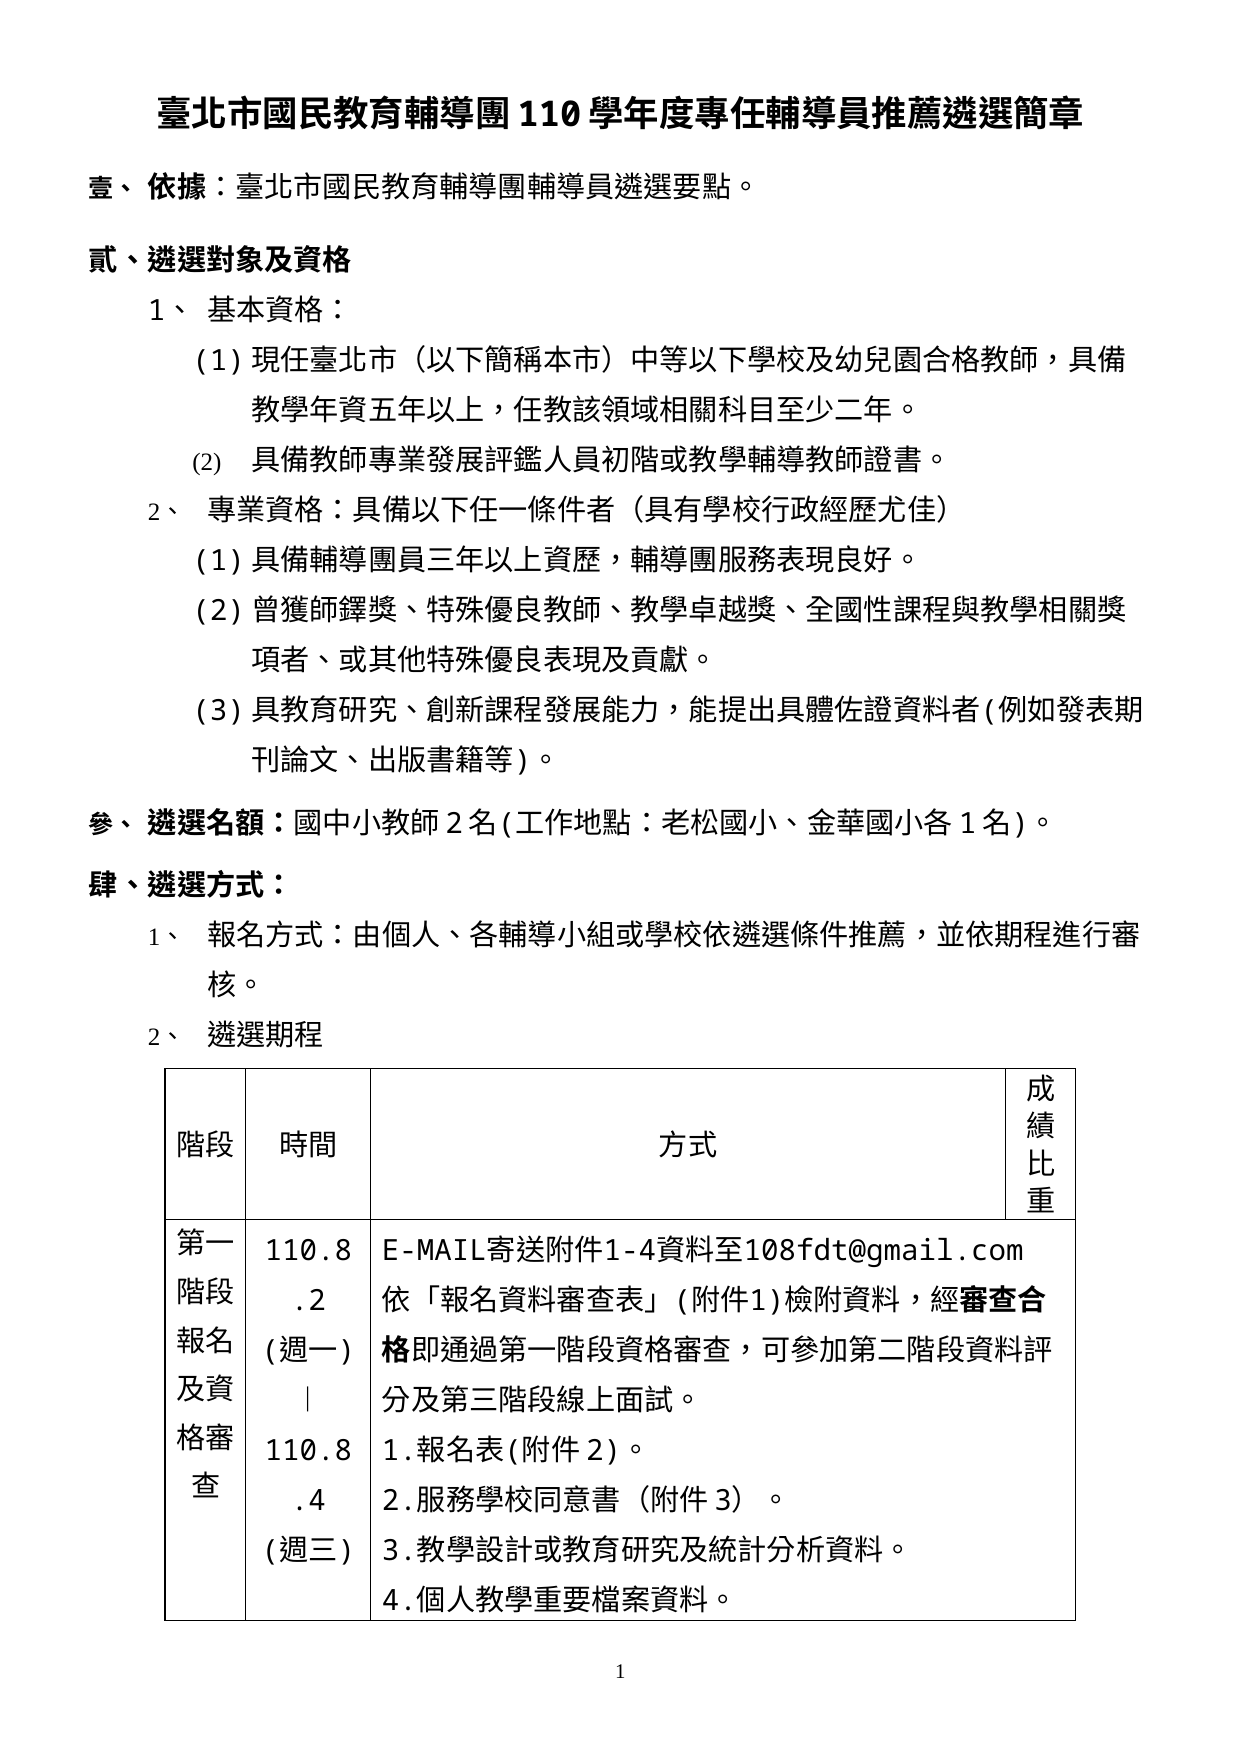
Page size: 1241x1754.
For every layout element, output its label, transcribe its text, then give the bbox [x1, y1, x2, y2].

table_header 成績比重 [1006, 1069, 1075, 1219]
list 具備教師專業發展評鑑人員初階或教學輔導教師證書。 [192, 431, 1152, 481]
list 具教育研究、創新課程發展能力，能提出具體佐證資料者(例如發表期刊論文、出版書籍等)。 [192, 681, 1152, 781]
table_cell 第一階段報名及資格審查 [166, 1220, 245, 1620]
table_header 階段 [166, 1069, 245, 1219]
list 具備輔導團員三年以上資歷，輔導團服務表現良好。 [192, 531, 1152, 581]
table_header 方式 [371, 1069, 1005, 1219]
list 現任臺北市（以下簡稱本市）中等以下學校及幼兒園合格教師，具備教學年資五年以上，任教該領域相關科目至少二年。 [192, 331, 1152, 431]
list 遴選對象及資格 [89, 231, 1152, 281]
list 曾獲師鐸獎、特殊優良教師、教學卓越獎、全國性課程與教學相關獎項者、或其他特殊優良表現及貢獻。 [192, 581, 1152, 681]
table_cell 110.8.2 (週一) ︱ 110.8.4 (週三) [246, 1220, 370, 1620]
table_cell E-MAIL寄送附件1-4資料至108fdt@gmail.com 依「報名資料審查表」(附件1)檢附資料，經審查合格即通過第一階段資格審查，可參加第二階段資料評分及第三階段線上面試。 1.報名表(附件2)。 2.服務學校同意書（附件3）。 3.教學設計或教育研究及統計分析資料。 4.個人教學重要檔案資料。 [371, 1220, 1075, 1620]
list 報名方式：由個人、各輔導小組或學校依遴選條件推薦，並依期程進行審核。 [148, 906, 1152, 1006]
list 依據：臺北市國民教育輔導團輔導員遴選要點。 [89, 158, 1152, 208]
list 遴選期程 [148, 1006, 1152, 1056]
text 臺北市國民教育輔導團110學年度專任輔導員推薦遴選簡章 [89, 85, 1152, 137]
list 遴選名額：國中小教師2名(工作地點：老松國小、金華國小各1名)。 [89, 793, 1152, 843]
table_header 時間 [246, 1069, 370, 1219]
list 專業資格：具備以下任一條件者（具有學校行政經歷尤佳） [148, 481, 1152, 531]
list 遴選方式： [89, 856, 1152, 906]
list 基本資格： [148, 281, 1152, 331]
